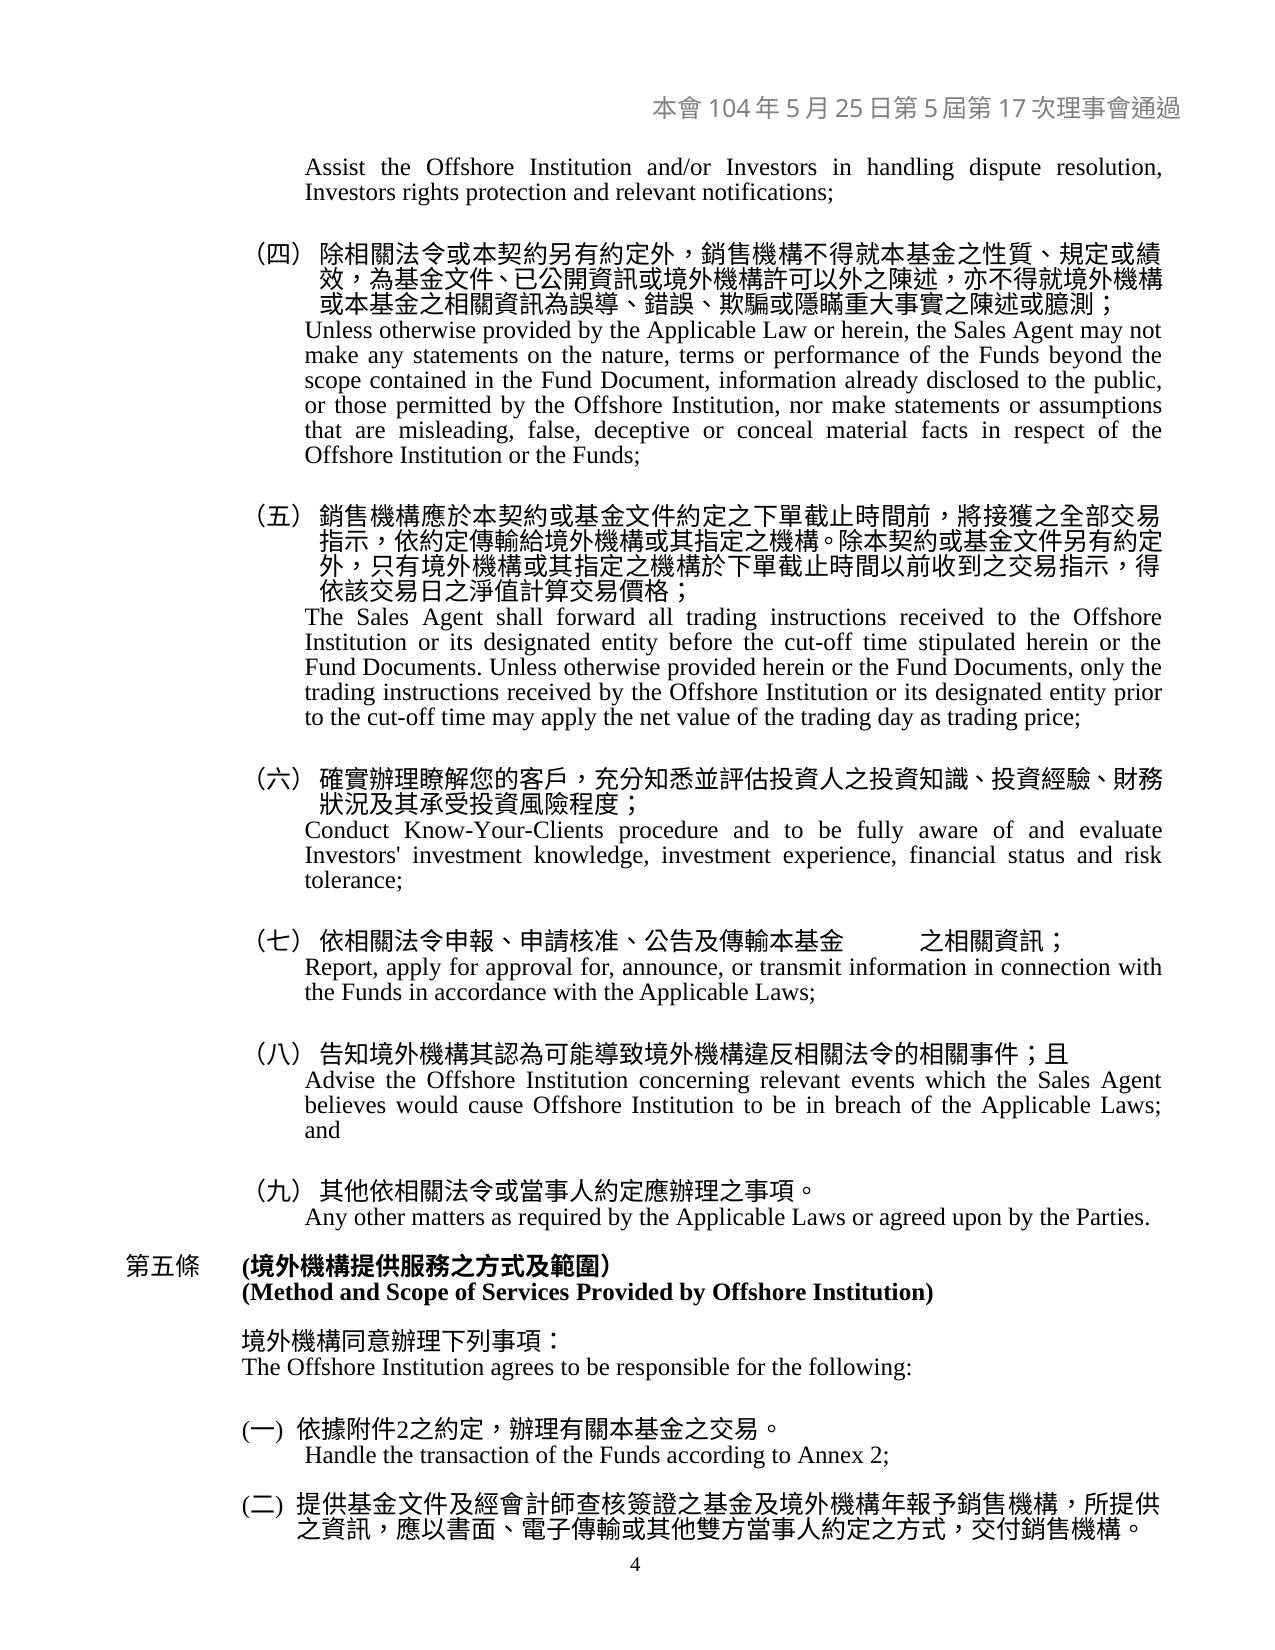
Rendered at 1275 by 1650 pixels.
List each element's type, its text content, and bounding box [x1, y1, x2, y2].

table_cell Assist the Offshore Institution and/or Investors in handling dispute resolution, Investors rights protection and relevant notifications; 除相關法令或本契約另有約定外，銷售機構不得就本基金之性質、規定或績效，為基金文件、已公開資訊或境外機構許可以外之陳述，亦不得就境外機構或本基金之相關資訊為誤導、錯誤、欺騙或隱瞞重大事實之陳述或臆測； Unless otherwise provided by the Applicable Law or herein, the Sales Agent may not make any statements on the nature, terms or performance of the Funds beyond the scope contained in the Fund Document, information already disclosed to the public, or those permitted by the Offshore Institution, nor make statements or assumptions that are misleading, false, deceptive or conceal material facts in respect of the Offshore Institution or the Funds; 銷售機構應於本契約或基金文件約定之下單截止時間前，將接獲之全部交易指示，依約定傳輸給境外機構或其指定之機構。除本契約或基金文件另有約定外，只有境外機構或其指定之機構於下單截止時間以前收到之交易指示，得依該交易日之淨值計算交易價格； The Sales Agent shall forward all trading instructions received to the Offshore Institution or its designated entity before the cut-off time stipulated herein or the Fund Documents. Unless otherwise provided herein or the Fund Documents, only the trading instructions received by the Offshore Institution or its designated entity prior to the cut-off time may apply the net value of the trading day as trading price; 確實辦理瞭解您的客戶，充分知悉並評估投資人之投資知識、投資經驗、財務狀況及其承受投資風險程度； Conduct Know-Your-Clients procedure and to be fully aware of and evaluate Investors' investment knowledge, investment experience, financial status and risk tolerance; 依相關法令申報、申請核准、公告及傳輸本基金 之相關資訊； Report, apply for approval for, announce, or transmit information in connection with the Funds in accordance with the Applicable Laws; 告知境外機構其認為可能導致境外機構違反相關法令的相關事件；且 Advise the Offshore Institution concerning relevant events which the Sales Agent believes would cause Offshore Institution to be in breach of the Applicable Laws; and 其他依相關法令或當事人約定應辦理之事項。 Any other matters as required by the Applicable Laws or agreed upon by the Parties. [230, 156, 1174, 1256]
table_cell (境外機構提供服務之方式及範圍） (Method and Scope of Services Provided by Offshore Institution) 境外機構同意辦理下列事項： The Offshore Institution agrees to be responsible for the following: 依據附件2之約定，辦理有關本基金之交易。 Handle the transaction of the Funds according to Annex 2; 提供基金文件及經會計師查核簽證之基金及境外機構年報予銷售機構，所提供之資訊，應以書面、電子傳輸或其他雙方當事人約定之方式，交付銷售機構。 [230, 1256, 1174, 1543]
table_cell [96, 156, 230, 1256]
table_cell 第五條 [96, 1256, 230, 1543]
